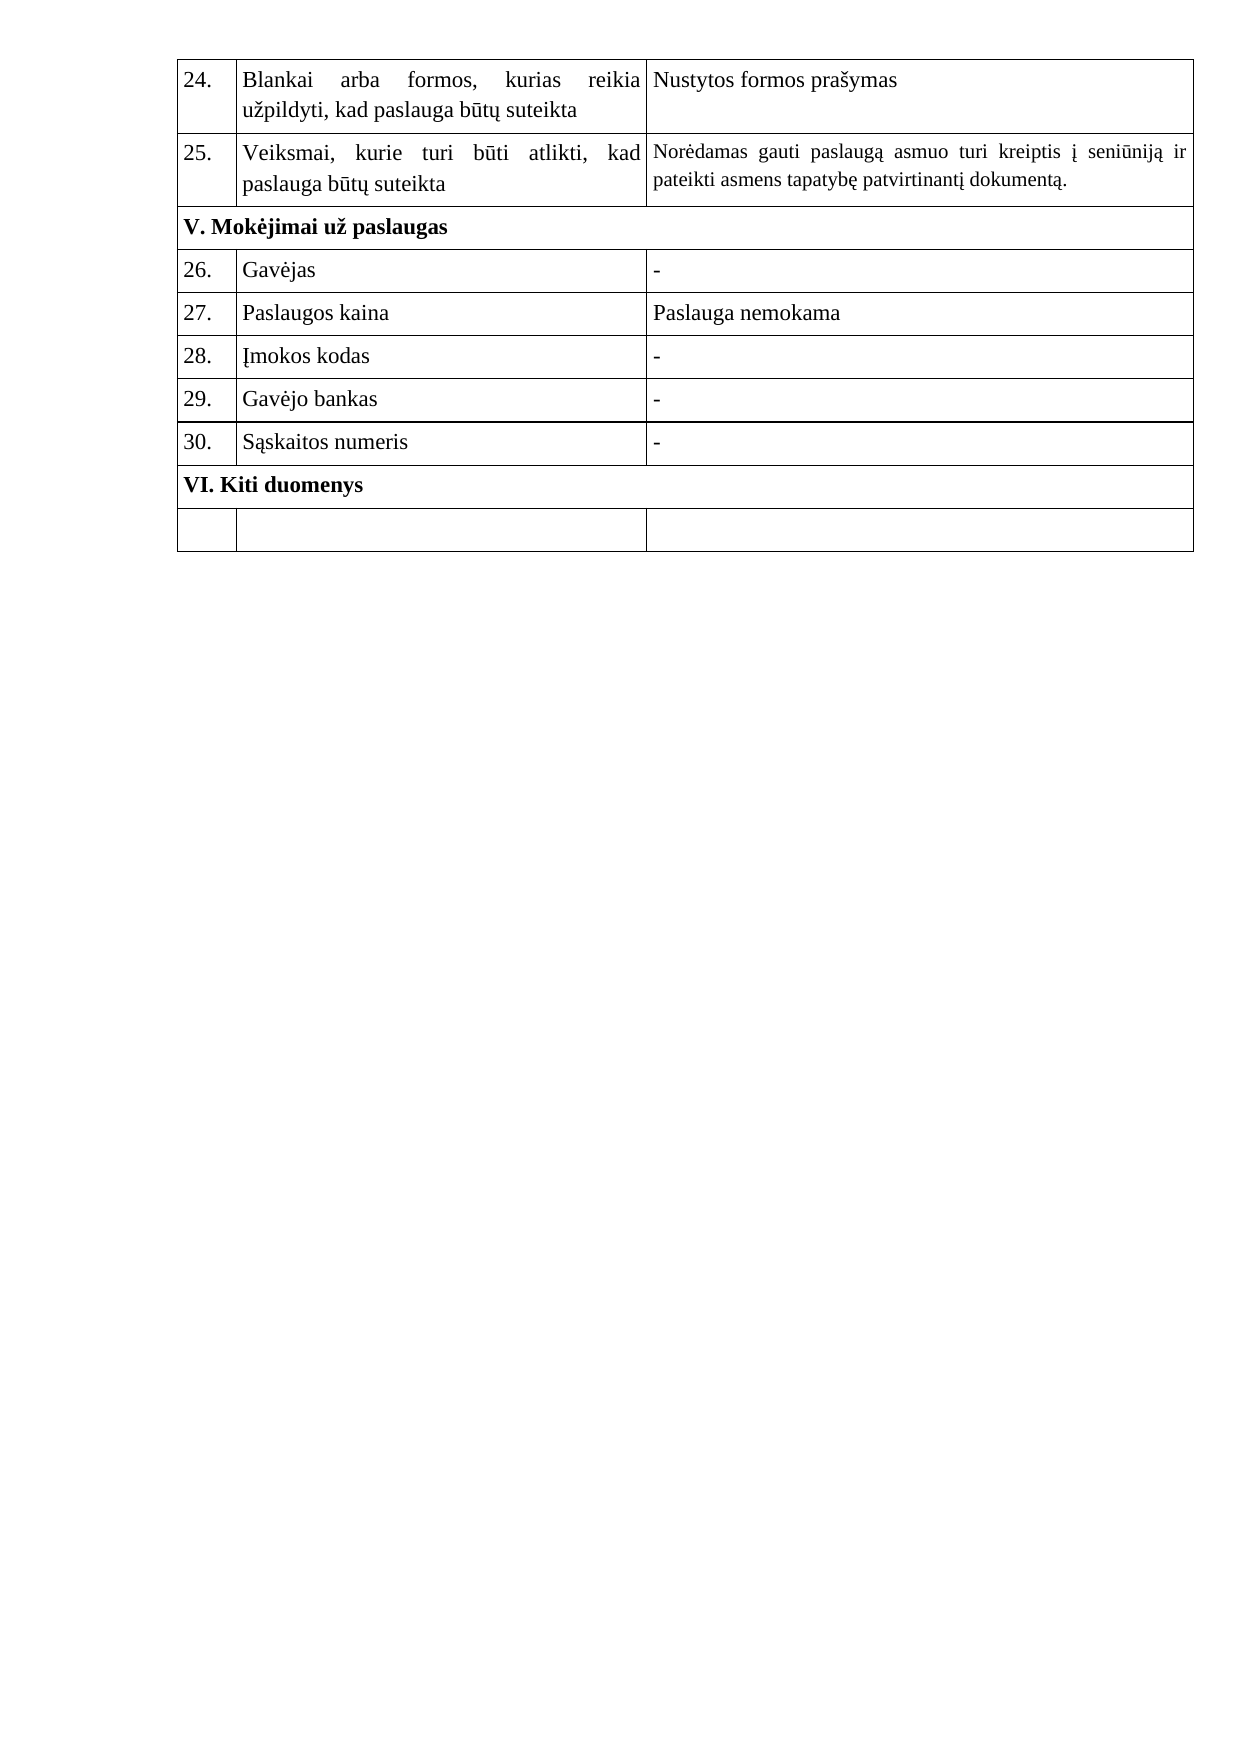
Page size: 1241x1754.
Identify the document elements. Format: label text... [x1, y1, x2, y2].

table_cell Norėdamas gauti paslaugą asmuo turi kreiptis į seniūniją ir pateikti asmens tapatybę patvirtinantį dokumentą. [647, 134, 1193, 206]
table_cell 29. [178, 379, 236, 421]
table_cell 28. [178, 336, 236, 378]
table_cell - [647, 336, 1193, 378]
table_cell Veiksmai, kurie turi būti atlikti, kad paslauga būtų suteikta [237, 134, 646, 206]
table_cell Gavėjas [237, 250, 646, 292]
table_cell V. Mokėjimai už paslaugas [178, 207, 1193, 249]
table_cell Sąskaitos numeris [237, 423, 646, 464]
table_cell [178, 509, 236, 551]
table_cell 26. [178, 250, 236, 292]
table_cell 24. [178, 60, 236, 132]
table_cell 27. [178, 293, 236, 335]
table_cell [237, 509, 646, 551]
table_cell - [647, 379, 1193, 421]
table_cell 30. [178, 423, 236, 464]
table_cell Paslaugos kaina [237, 293, 646, 335]
table_cell Gavėjo bankas [237, 379, 646, 421]
table_cell Blankai arba formos, kurias reikia užpildyti, kad paslauga būtų suteikta [237, 60, 646, 132]
table_cell Nustytos formos prašymas [647, 60, 1193, 132]
table_cell - [647, 250, 1193, 292]
table_cell [647, 509, 1193, 551]
table_cell 25. [178, 134, 236, 206]
table_cell VI. Kiti duomenys [178, 466, 1193, 508]
table_cell - [647, 423, 1193, 464]
table_cell Paslauga nemokama [647, 293, 1193, 335]
table_cell Įmokos kodas [237, 336, 646, 378]
